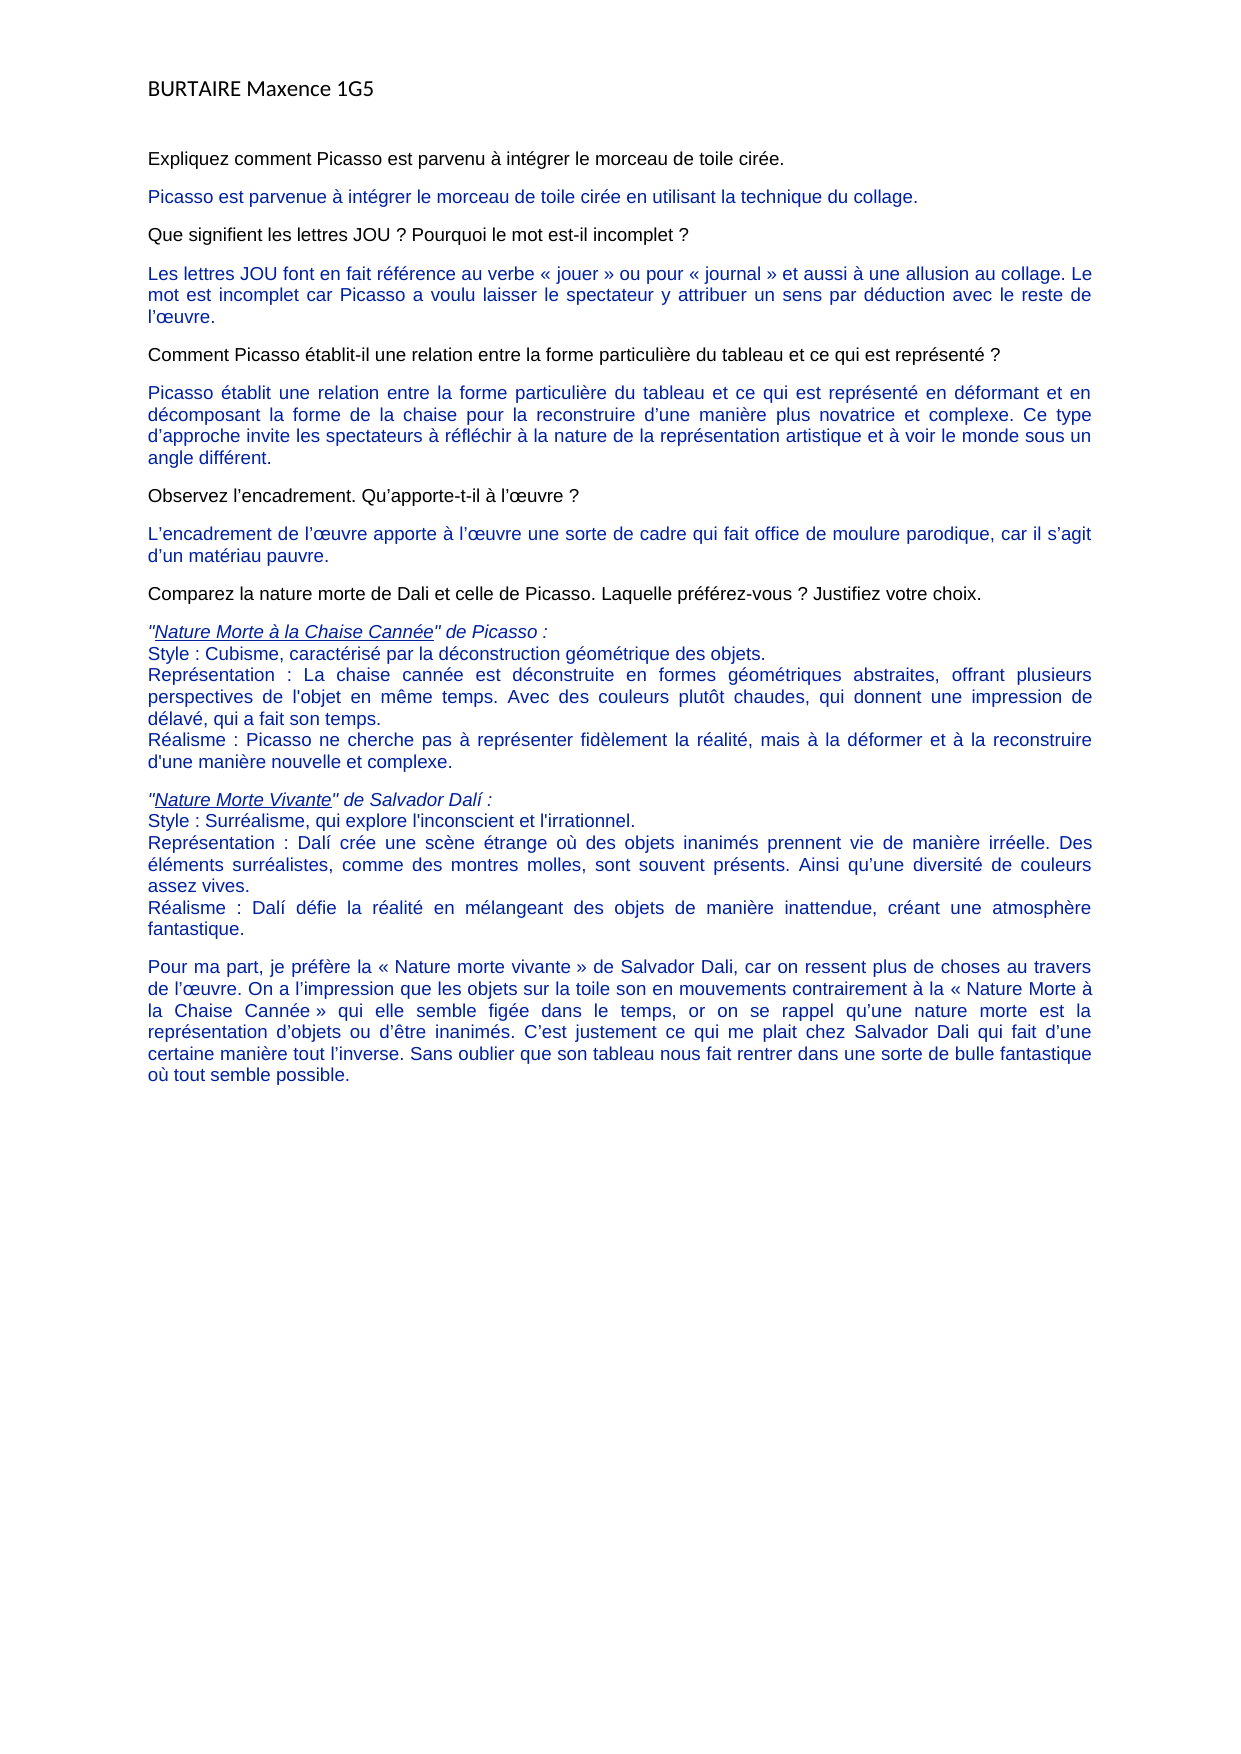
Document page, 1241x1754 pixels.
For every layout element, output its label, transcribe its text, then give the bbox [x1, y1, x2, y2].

text Observez l’encadrement. Qu’apporte-t-il à l’œuvre ? [148, 485, 1093, 506]
text "Nature Morte à la Chaise Cannée" de Picasso : [148, 621, 1093, 643]
text "Nature Morte Vivante" de Salvador Dalí : [148, 789, 1093, 810]
text Style : Cubisme, caractérisé par la déconstruction géométrique des objets. [148, 643, 1093, 664]
text Réalisme : Dalí défie la réalité en mélangeant des objets de manière inattendue, créant une atmosphère fantastique. [148, 896, 1093, 939]
text Représentation : Dalí crée une scène étrange où des objets inanimés prennent vie de manière irréelle. Des éléments surréalistes, comme des montres molles, sont souvent présents. Ainsi qu’une diversité de couleurs assez vives. [148, 832, 1093, 896]
text Style : Surréalisme, qui explore l'inconscient et l'irrationnel. [148, 810, 1093, 832]
text Réalisme : Picasso ne cherche pas à représenter fidèlement la réalité, mais à la déformer et à la reconstruire d'une manière nouvelle et complexe. [148, 729, 1093, 772]
text L’encadrement de l’œuvre apporte à l’œuvre une sorte de cadre qui fait office de moulure parodique, car il s’agit d’un matériau pauvre. [148, 523, 1093, 566]
text Comparez la nature morte de Dali et celle de Picasso. Laquelle préférez-vous ? Justifiez votre choix. [148, 583, 1093, 604]
text Picasso est parvenue à intégrer le morceau de toile cirée en utilisant la technique du collage. [148, 186, 1093, 207]
text Expliquez comment Picasso est parvenu à intégrer le morceau de toile cirée. [148, 148, 1093, 169]
text Picasso établit une relation entre la forme particulière du tableau et ce qui est représenté en déformant et en décomposant la forme de la chaise pour la reconstruire d’une manière plus novatrice et complexe. Ce type d’approche invite les spectateurs à réfléchir à la nature de la représentation artistique et à voir le monde sous un angle différent. [148, 382, 1093, 468]
text Pour ma part, je préfère la « Nature morte vivante » de Salvador Dali, car on ressent plus de choses au travers de l’œuvre. On a l’impression que les objets sur la toile son en mouvements contrairement à la « Nature Morte à la Chaise Cannée » qui elle semble figée dans le temps, or on se rappel qu’une nature morte est la représentation d’objets ou d’être inanimés. C’est justement ce qui me plait chez Salvador Dali qui fait d’une certaine manière tout l’inverse. Sans oublier que son tableau nous fait rentrer dans une sorte de bulle fantastique où tout semble possible. [148, 956, 1093, 1086]
text Les lettres JOU font en fait référence au verbe « jouer » ou pour « journal » et aussi à une allusion au collage. Le mot est incomplet car Picasso a voulu laisser le spectateur y attribuer un sens par déduction avec le reste de l’œuvre. [148, 262, 1093, 327]
text Représentation : La chaise cannée est déconstruite en formes géométriques abstraites, offrant plusieurs perspectives de l'objet en même temps. Avec des couleurs plutôt chaudes, qui donnent une impression de délavé, qui a fait son temps. [148, 664, 1093, 729]
text Comment Picasso établit-il une relation entre la forme particulière du tableau et ce qui est représenté ? [148, 344, 1093, 365]
text Que signifient les lettres JOU ? Pourquoi le mot est-il incomplet ? [148, 224, 1093, 246]
